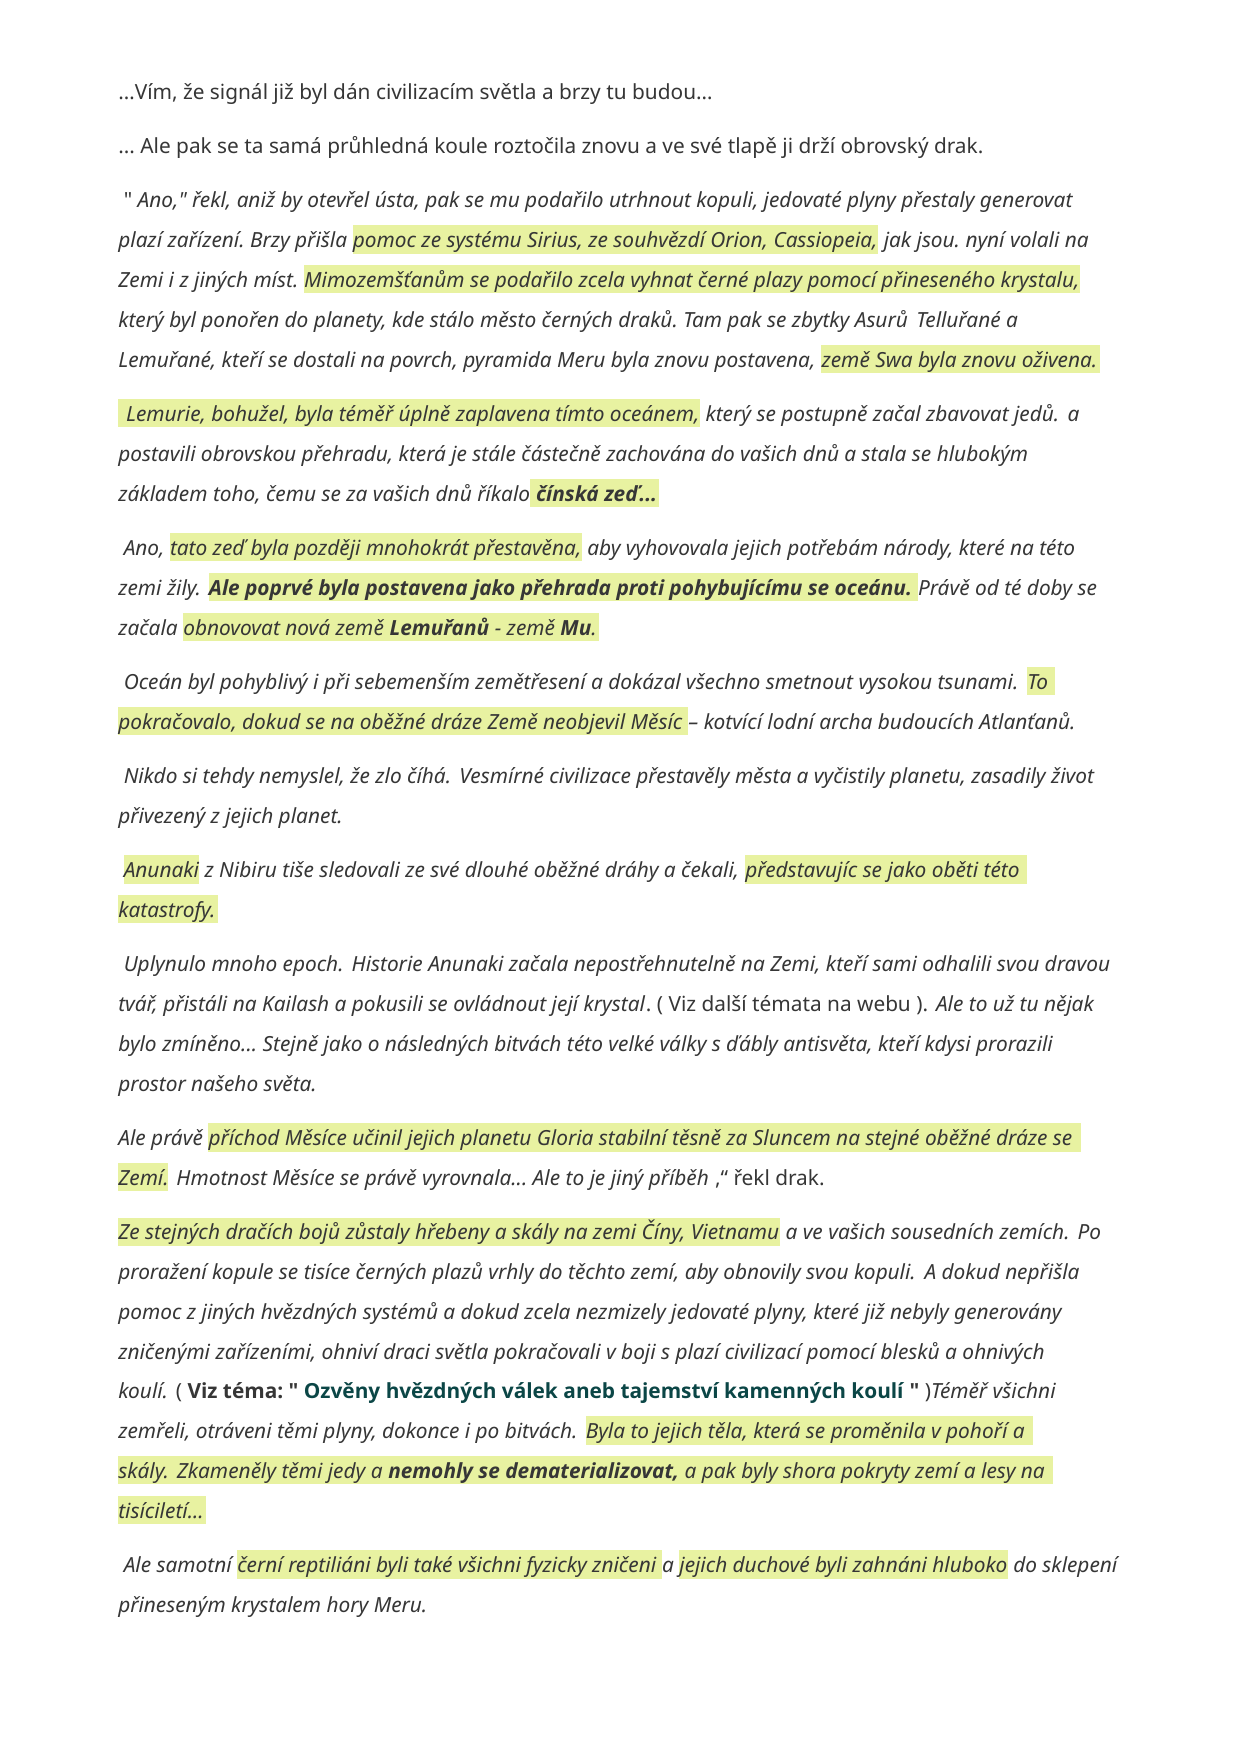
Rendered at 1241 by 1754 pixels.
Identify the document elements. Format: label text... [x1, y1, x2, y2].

text Ano, tato zeď byla později mnohokrát přestavěna, aby vyhovovala jejich potřebám národy, které na této zemi žily. Ale poprvé byla postavena jako přehrada proti pohybujícímu se oceánu. Právě od té doby se začala obnovovat nová země Lemuřanů - země Mu. [118, 533, 1122, 641]
text Anunaki z Nibiru tiše sledovali ze své dlouhé oběžné dráhy a čekali, představujíc se jako oběti této katastrofy. [118, 855, 1122, 923]
text " Ano," řekl, aniž by otevřel ústa, pak se mu podařilo utrhnout kopuli, jedovaté plyny přestaly generovat plazí zařízení. Brzy přišla pomoc ze systému Sirius, ze souhvězdí Orion, Cassiopeia, jak jsou. nyní volali na Zemi i z jiných míst. Mimozemšťanům se podařilo zcela vyhnat černé plazy pomocí přineseného krystalu, který byl ponořen do planety, kde stálo město černých draků. Tam pak se zbytky Asurů Telluřané a Lemuřané, kteří se dostali na povrch, pyramida Meru byla znovu postavena, země Swa byla znovu oživena. [118, 186, 1122, 373]
text ... Ale pak se ta samá průhledná koule roztočila znovu a ve své tlapě ji drží obrovský drak. [118, 131, 1122, 159]
text Oceán byl pohyblivý i při sebemenším zemětřesení a dokázal všechno smetnout vysokou tsunami. To pokračovalo, dokud se na oběžné dráze Země neobjevil Měsíc – kotvící lodní archa budoucích Atlanťanů. [118, 667, 1122, 735]
text Uplynulo mnoho epoch. Historie Anunaki začala nepostřehnutelně na Zemi, kteří sami odhalili svou dravou tvář, přistáli na Kailash a pokusili se ovládnout její krystal. ( Viz další témata na webu ). Ale to už tu nějak bylo zmíněno... Stejně jako o následných bitvách této velké války s ďábly antisvěta, kteří kdysi prorazili prostor našeho světa. [118, 949, 1122, 1097]
text Ze stejných dračích bojů zůstaly hřebeny a skály na zemi Číny, Vietnamu a ve vašich sousedních zemích. Po proražení kopule se tisíce černých plazů vrhly do těchto zemí, aby obnovily svou kopuli. A dokud nepřišla pomoc z jiných hvězdných systémů a dokud zcela nezmizely jedovaté plyny, které již nebyly generovány zničenými zařízeními, ohniví draci světla pokračovali v boji s plazí civilizací pomocí blesků a ohnivých koulí. ( Viz téma: " Ozvěny hvězdných válek aneb tajemství kamenných koulí " )Téměř všichni zemřeli, otráveni těmi plyny, dokonce i po bitvách. Byla to jejich těla, která se proměnila v pohoří a skály. Zkameněly těmi jedy a nemohly se dematerializovat, a pak byly shora pokryty zemí a lesy na tisíciletí... [118, 1217, 1122, 1524]
text …Vím, že signál již byl dán civilizacím světla a brzy tu budou… [118, 77, 1122, 105]
text Ale samotní černí reptiliáni byli také všichni fyzicky zničeni a jejich duchové byli zahnáni hluboko do sklepení přineseným krystalem hory Meru. [118, 1550, 1122, 1618]
text Ale právě příchod Měsíce učinil jejich planetu Gloria stabilní těsně za Sluncem na stejné oběžné dráze se Zemí. Hmotnost Měsíce se právě vyrovnala... Ale to je jiný příběh ,“ řekl drak. [118, 1123, 1122, 1191]
text Lemurie, bohužel, byla téměř úplně zaplavena tímto oceánem, který se postupně začal zbavovat jedů. a postavili obrovskou přehradu, která je stále částečně zachována do vašich dnů a stala se hlubokým základem toho, čemu se za vašich dnů říkalo čínská zeď... [118, 399, 1122, 507]
text Nikdo si tehdy nemyslel, že zlo číhá. Vesmírné civilizace přestavěly města a vyčistily planetu, zasadily život přivezený z jejich planet. [118, 761, 1122, 829]
